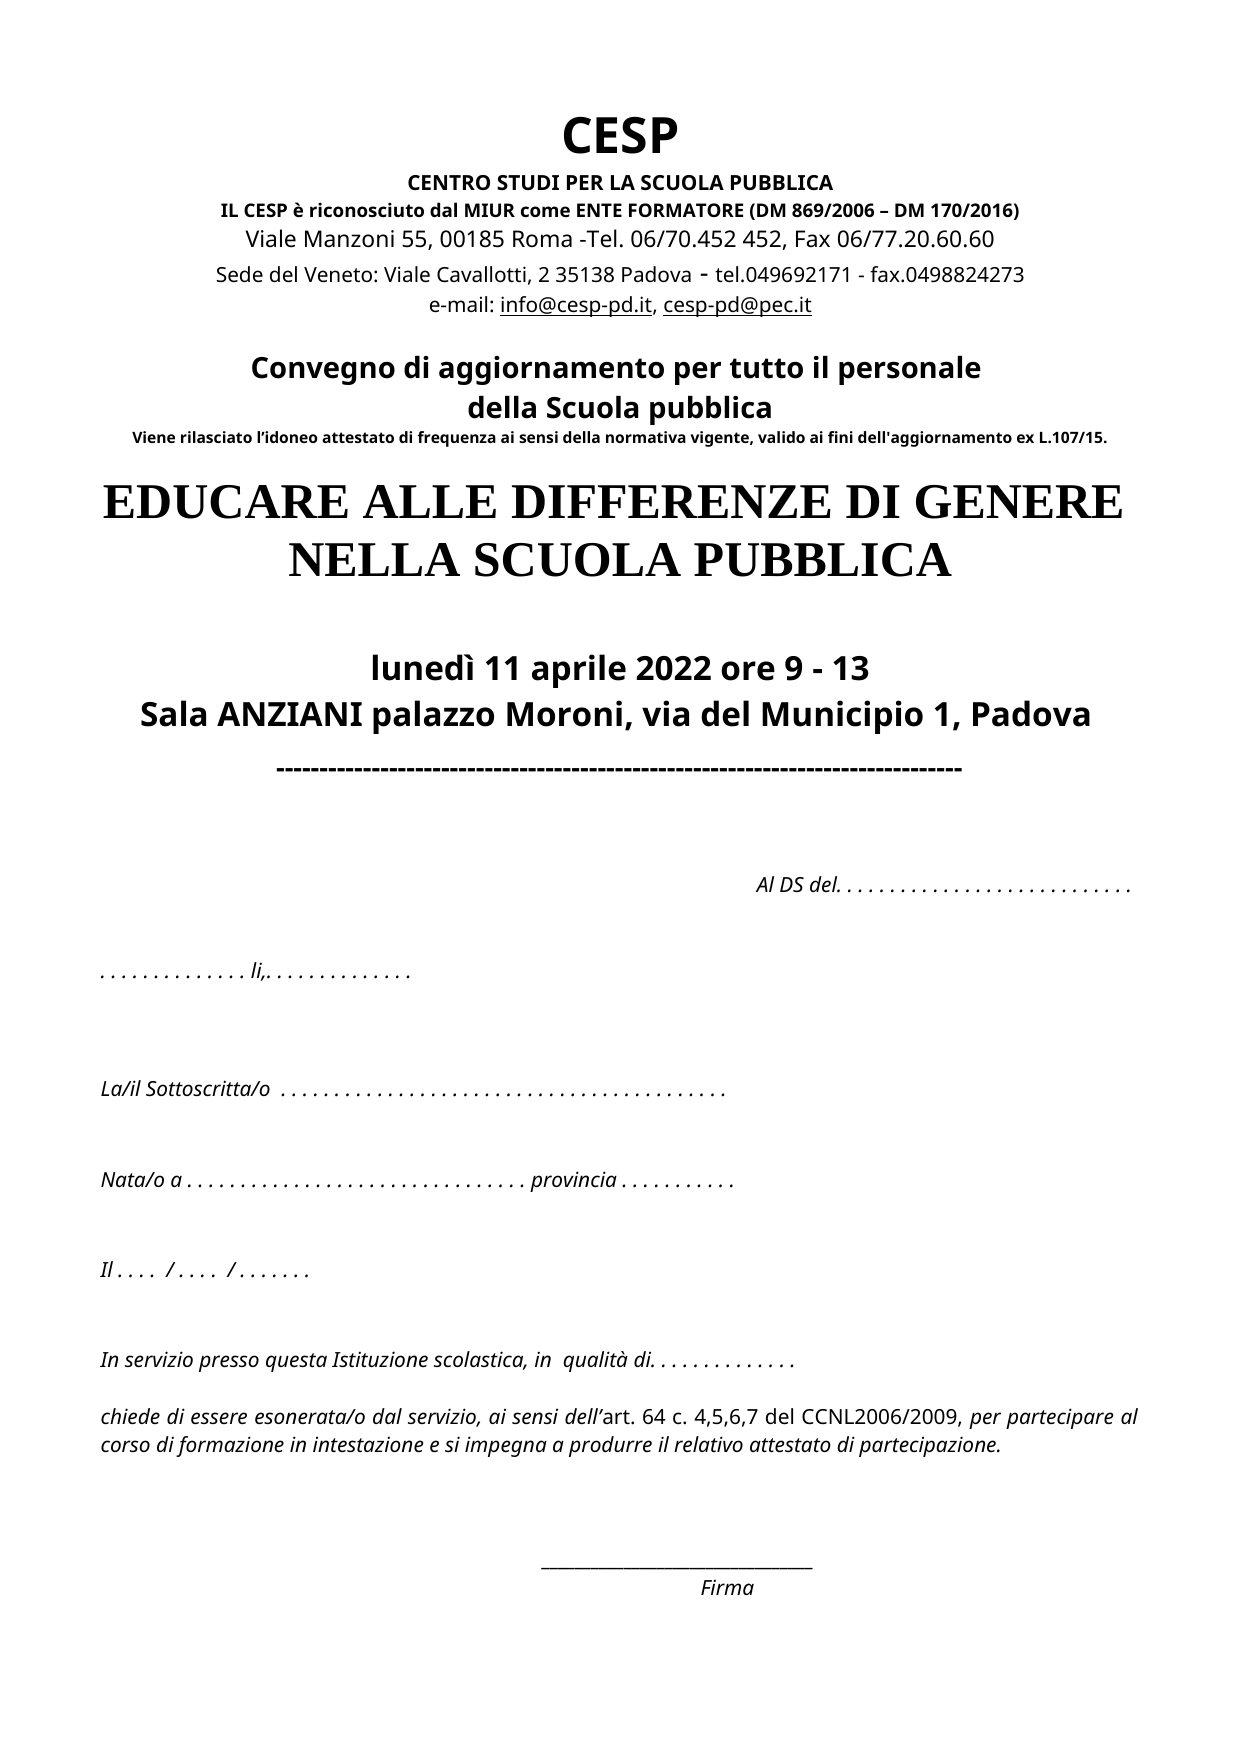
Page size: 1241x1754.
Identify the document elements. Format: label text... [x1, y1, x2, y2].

text . . . . . . . . . . . . . . li,. . . . . . . . . . . . . . [100, 956, 1140, 984]
text Al DS del. . . . . . . . . . . . . . . . . . . . . . . . . . . . [100, 871, 1140, 899]
text chiede di essere esonerata/o dal servizio, ai sensi dell’art. 64 c. 4,5,6,7 del CCNL2006/2009, per partecipare al corso di formazione in intestazione e si impegna a produrre il relativo attestato di partecipazione. [100, 1402, 1140, 1459]
text IL CESP è riconosciuto dal MIUR come ENTE FORMATORE (DM 869/2006 – DM 170/2016) [100, 197, 1140, 222]
text della Scuola pubblica Viene rilasciato l’idoneo attestato di frequenza ai sensi della normativa vigente, valido ai fini dell'aggiornamento ex L.107/15. [100, 387, 1140, 448]
text lunedì 11 aprile 2022 ore 9 - 13 Sala ANZIANI palazzo Moroni, via del Municipio 1, Padova [100, 645, 1140, 736]
text e-mail: info@cesp-pd.it, cesp-pd@pec.it [100, 291, 1140, 319]
text Firma [625, 1573, 1140, 1601]
text EDUCARE ALLE DIFFERENZE DI GENERE [100, 472, 1140, 530]
text La/il Sottoscritta/o . . . . . . . . . . . . . . . . . . . . . . . . . . . . . . . . . . . . . . . . . . [100, 1074, 1140, 1103]
text Nata/o a . . . . . . . . . . . . . . . . . . . . . . . . . . . . . . . . provincia . . . . . . . . . . . [100, 1165, 1140, 1193]
text NELLA SCUOLA PUBBLICA [100, 530, 1140, 587]
text Viale Manzoni 55, 00185 Roma -Tel. 06/70.452 452, Fax 06/77.20.60.60 [100, 222, 1140, 254]
text ------------------------------------------------------------------------------- [100, 748, 1140, 785]
text In servizio presso questa Istituzione scolastica, in qualità di. . . . . . . . . . . . . . [100, 1345, 1140, 1374]
text _________________________________ [543, 1544, 1140, 1573]
text CESP [100, 100, 1140, 168]
text Convegno di aggiornamento per tutto il personale [100, 347, 1140, 387]
text Il . . . . / . . . . / . . . . . . . [100, 1255, 1140, 1283]
text Sede del Veneto: Viale Cavallotti, 2 35138 Padova - tel.049692171 - fax.0498824273 [100, 254, 1140, 291]
text CENTRO STUDI PER LA SCUOLA PUBBLICA [100, 168, 1140, 197]
